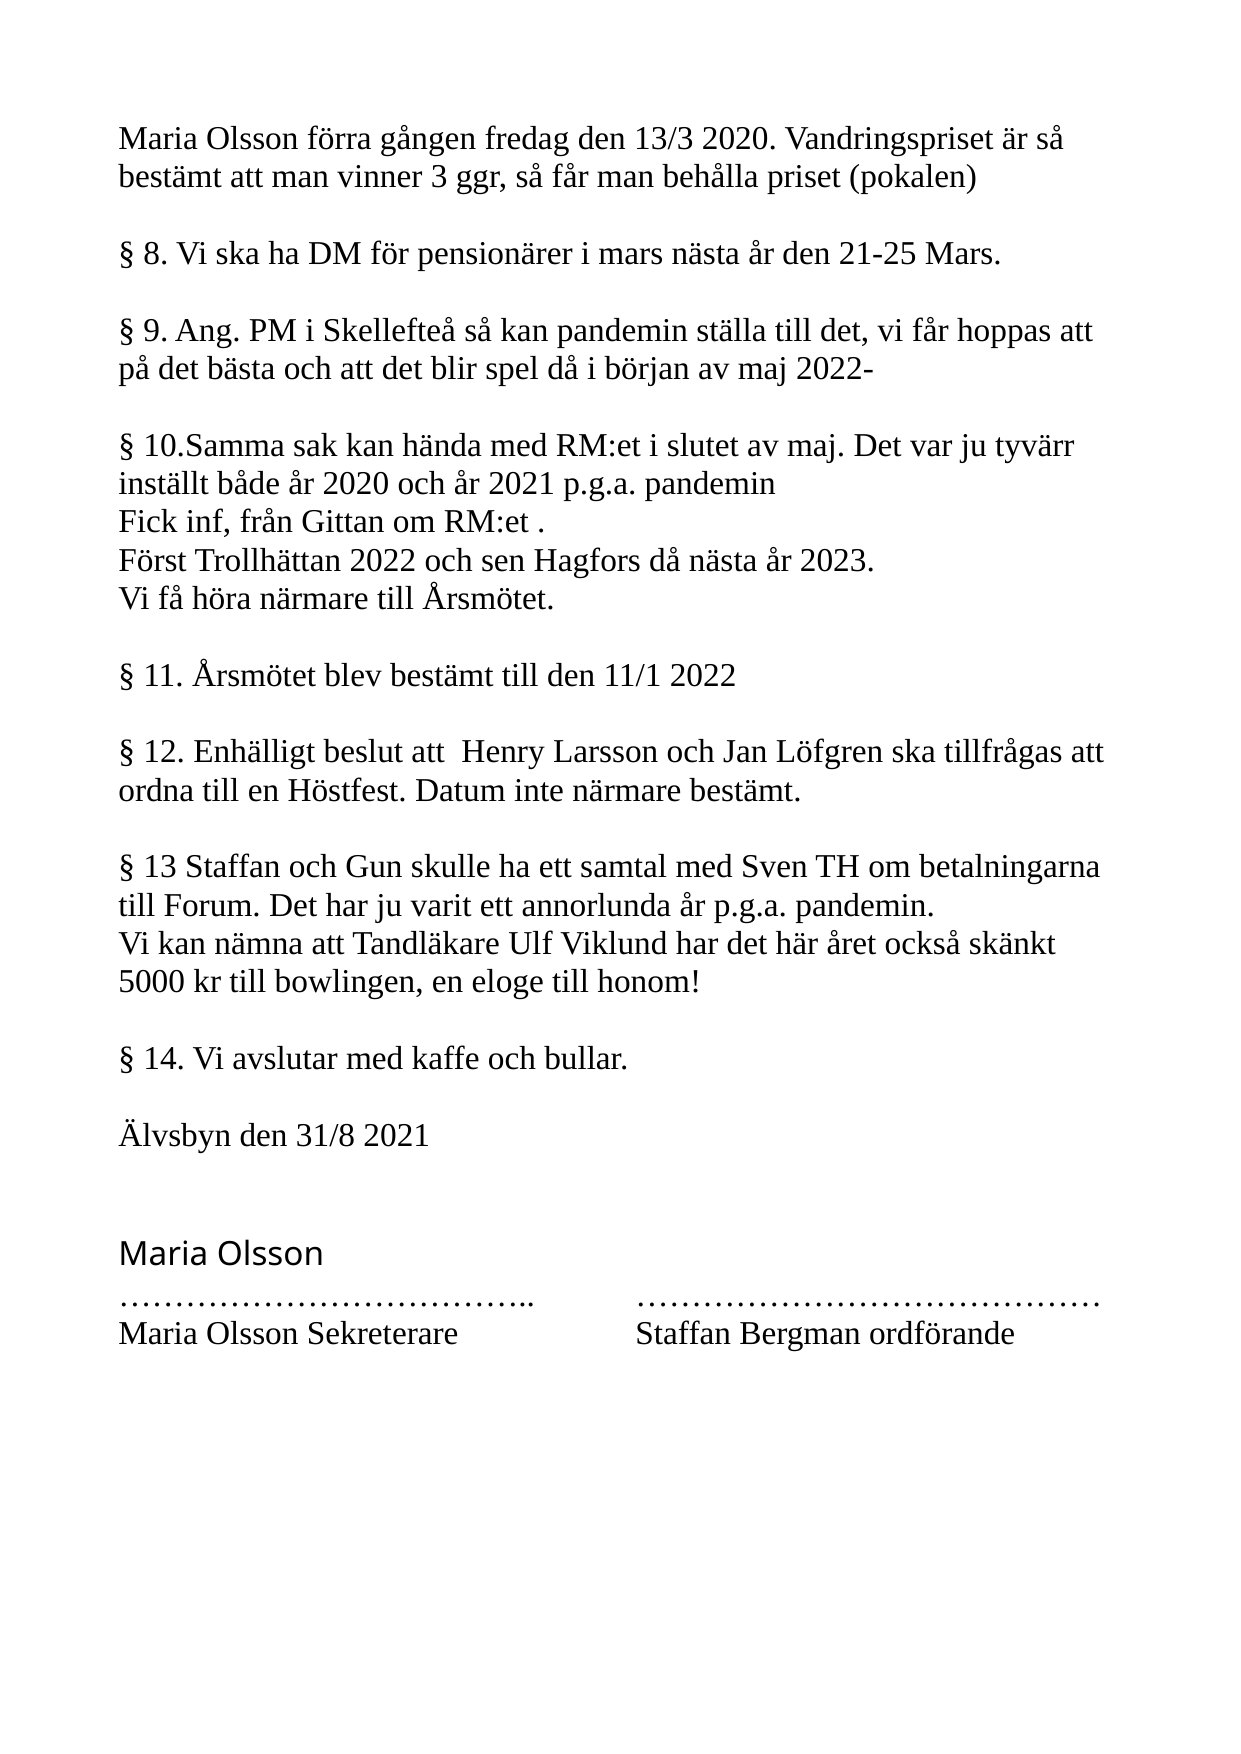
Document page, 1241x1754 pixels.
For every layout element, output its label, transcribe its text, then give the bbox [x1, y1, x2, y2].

text § 10.Samma sak kan hända med RM:et i slutet av maj. Det var ju tyvärr inställt både år 2020 och år 2021 p.g.a. pandemin [118, 425, 1122, 501]
text Maria Olsson Sekreterare Staffan Bergman ordförande [118, 1313, 1122, 1352]
text Fick inf, från Gittan om RM:et . [118, 501, 1122, 540]
text Först Trollhättan 2022 och sen Hagfors då nästa år 2023. [118, 540, 1122, 578]
text ……………………………….. …………………………………… [118, 1275, 1122, 1313]
text Vi få höra närmare till Årsmötet. [118, 578, 1122, 616]
text Vi kan nämna att Tandläkare Ulf Viklund har det här året också skänkt 5000 kr till bowlingen, en eloge till honom! [118, 923, 1122, 1000]
text § 9. Ang. PM i Skellefteå så kan pandemin ställa till det, vi får hoppas att på det bästa och att det blir spel då i början av maj 2022- [118, 310, 1122, 386]
text § 14. Vi avslutar med kaffe och bullar. [118, 1038, 1122, 1076]
text Maria Olsson [118, 1230, 1122, 1275]
text § 8. Vi ska ha DM för pensionärer i mars nästa år den 21-25 Mars. [118, 233, 1122, 271]
text Älvsbyn den 31/8 2021 [118, 1115, 1122, 1153]
text § 12. Enhälligt beslut att Henry Larsson och Jan Löfgren ska tillfrågas att ordna till en Höstfest. Datum inte närmare bestämt. [118, 731, 1122, 808]
text § 13 Staffan och Gun skulle ha ett samtal med Sven TH om betalningarna till Forum. Det har ju varit ett annorlunda år p.g.a. pandemin. [118, 846, 1122, 923]
text Maria Olsson förra gången fredag den 13/3 2020. Vandringspriset är så bestämt att man vinner 3 ggr, så får man behålla priset (pokalen) [118, 118, 1122, 195]
text § 11. Årsmötet blev bestämt till den 11/1 2022 [118, 655, 1122, 693]
